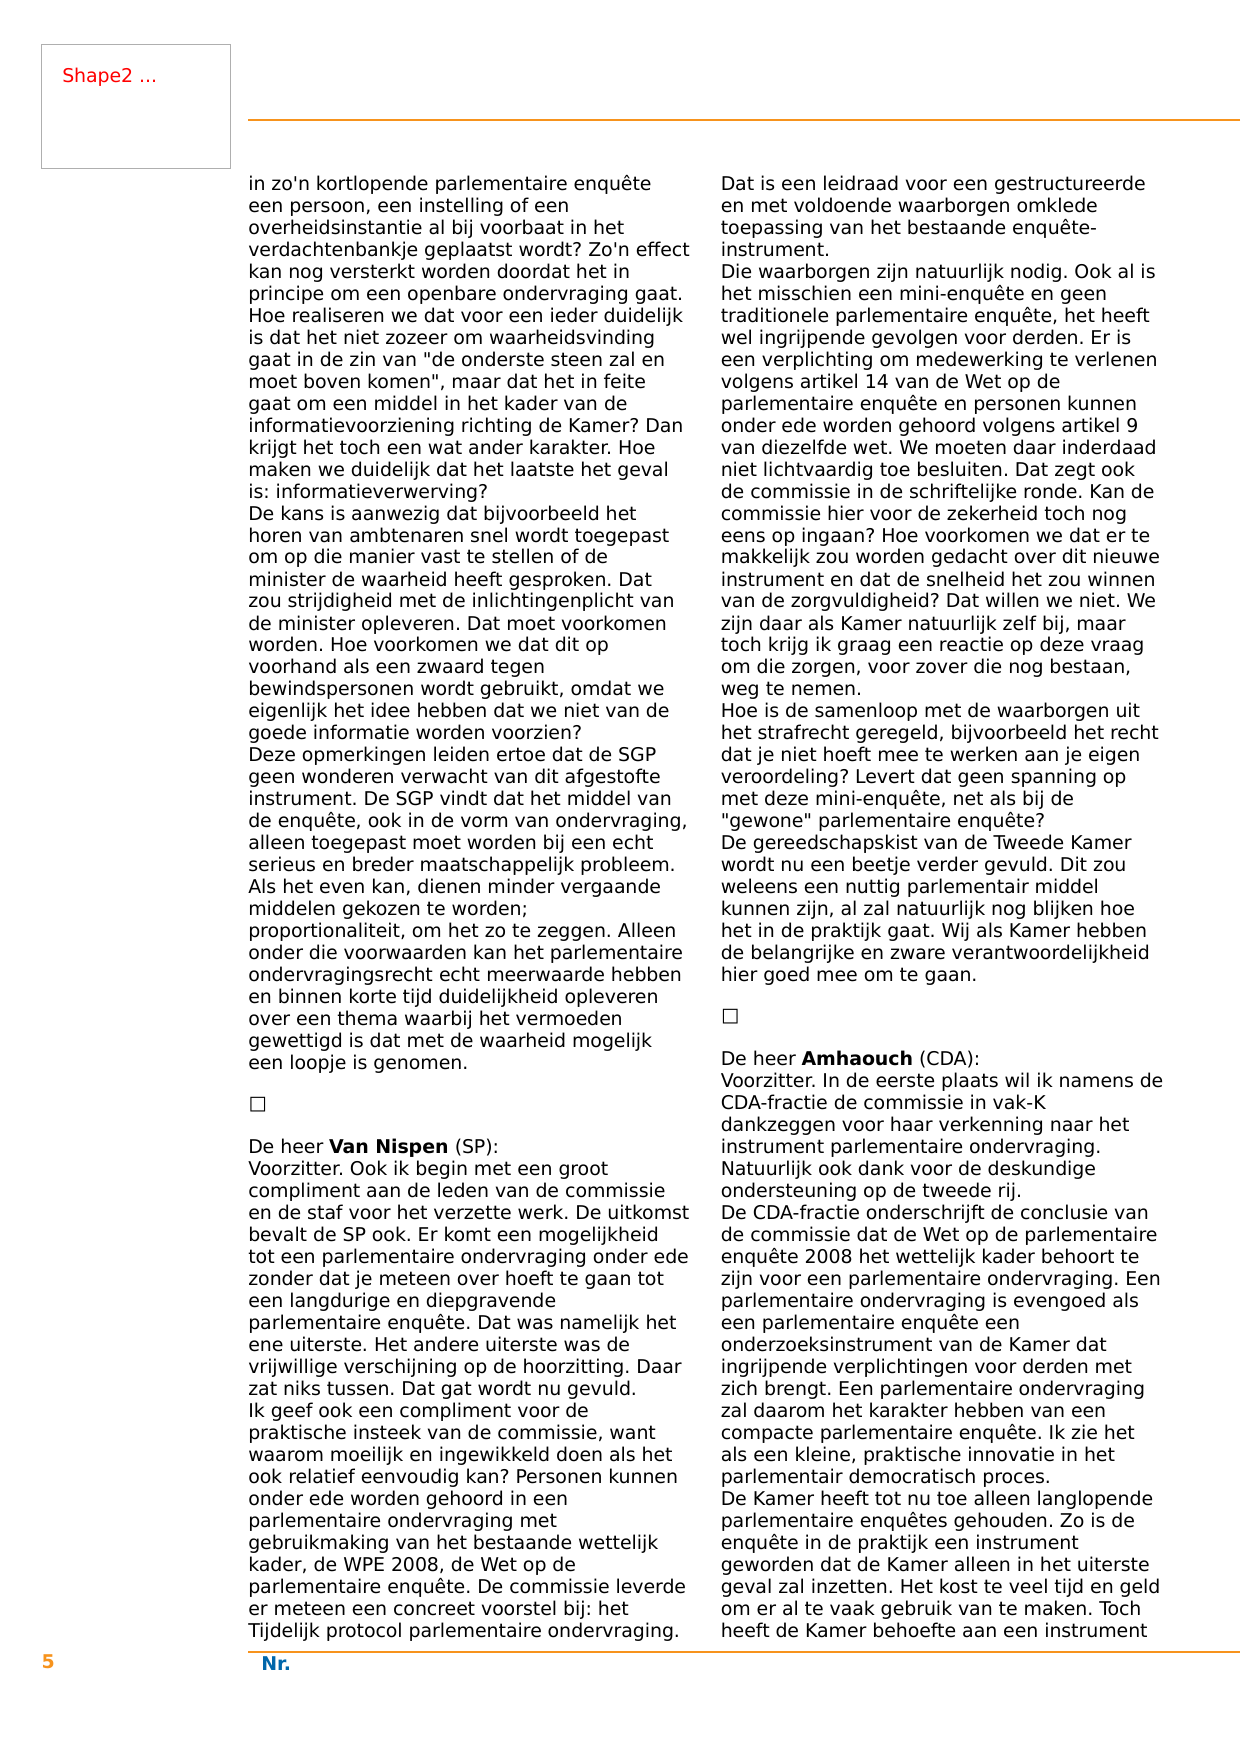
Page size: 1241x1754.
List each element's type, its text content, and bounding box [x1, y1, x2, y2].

text ⬜ [721, 1006, 1163, 1028]
text De heer Van Nispen (SP): [248, 1136, 691, 1158]
text De heer Amhaouch (CDA): [721, 1048, 1163, 1070]
text De Kamer heeft tot nu toe alleen langlopende parlementaire enquêtes gehouden. Zo is de enquête in de praktijk een instrument geworden dat de Kamer alleen in het uiterste geval zal inzetten. Het kost te veel tijd en geld om er al te vaak gebruik van te maken. Toch heeft de Kamer behoefte aan een instrument [721, 1488, 1163, 1641]
text Voorzitter. Ook ik begin met een groot compliment aan de leden van de commissie en de staf voor het verzette werk. De uitkomst bevalt de SP ook. Er komt een mogelijkheid tot een parlementaire ondervraging onder ede zonder dat je meteen over hoeft te gaan tot een langdurige en diepgravende parlementaire enquête. Dat was namelijk het ene uiterste. Het andere uiterste was de vrijwillige verschijning op de hoorzitting. Daar zat niks tussen. Dat gat wordt nu gevuld. [248, 1158, 691, 1400]
text Die waarborgen zijn natuurlijk nodig. Ook al is het misschien een mini-enquête en geen traditionele parlementaire enquête, het heeft wel ingrijpende gevolgen voor derden. Er is een verplichting om medewerking te verlenen volgens artikel 14 van de Wet op de parlementaire enquête en personen kunnen onder ede worden gehoord volgens artikel 9 van diezelfde wet. We moeten daar inderdaad niet lichtvaardig toe besluiten. Dat zegt ook de commissie in de schriftelijke ronde. Kan de commissie hier voor de zekerheid toch nog eens op ingaan? Hoe voorkomen we dat er te makkelijk zou worden gedacht over dit nieuwe instrument en dat de snelheid het zou winnen van de zorgvuldigheid? Dat willen we niet. We zijn daar als Kamer natuurlijk zelf bij, maar toch krijg ik graag een reactie op deze vraag om die zorgen, voor zover die nog bestaan, weg te nemen. [721, 261, 1163, 700]
text Hoe is de samenloop met de waarborgen uit het strafrecht geregeld, bijvoorbeeld het recht dat je niet hoeft mee te werken aan je eigen veroordeling? Levert dat geen spanning op met deze mini-enquête, net als bij de "gewone" parlementaire enquête? [721, 700, 1163, 832]
text De kans is aanwezig dat bijvoorbeeld het horen van ambtenaren snel wordt toegepast om op die manier vast te stellen of de minister de waarheid heeft gesproken. Dat zou strijdigheid met de inlichtingenplicht van de minister opleveren. Dat moet voorkomen worden. Hoe voorkomen we dat dit op voorhand als een zwaard tegen bewindspersonen wordt gebruikt, omdat we eigenlijk het idee hebben dat we niet van de goede informatie worden voorzien? [248, 502, 691, 744]
text Dat is een leidraad voor een gestructureerde en met voldoende waarborgen omklede toepassing van het bestaande enquête-instrument. [721, 173, 1163, 261]
text De CDA-fractie onderschrijft de conclusie van de commissie dat de Wet op de parlementaire enquête 2008 het wettelijk kader behoort te zijn voor een parlementaire ondervraging. Een parlementaire ondervraging is evengoed als een parlementaire enquête een onderzoeksinstrument van de Kamer dat ingrijpende verplichtingen voor derden met zich brengt. Een parlementaire ondervraging zal daarom het karakter hebben van een compacte parlementaire enquête. Ik zie het als een kleine, praktische innovatie in het parlementair democratisch proces. [721, 1202, 1163, 1488]
text in zo'n kortlopende parlementaire enquête een persoon, een instelling of een overheidsinstantie al bij voorbaat in het verdachtenbankje geplaatst wordt? Zo'n effect kan nog versterkt worden doordat het in principe om een openbare ondervraging gaat. [248, 173, 691, 305]
text Hoe realiseren we dat voor een ieder duidelijk is dat het niet zozeer om waarheidsvinding gaat in de zin van "de onderste steen zal en moet boven komen", maar dat het in feite gaat om een middel in het kader van de informatievoorziening richting de Kamer? Dan krijgt het toch een wat ander karakter. Hoe maken we duidelijk dat het laatste het geval is: informatieverwerving? [248, 305, 691, 502]
text De gereedschapskist van de Tweede Kamer wordt nu een beetje verder gevuld. Dit zou weleens een nuttig parlementair middel kunnen zijn, al zal natuurlijk nog blijken hoe het in de praktijk gaat. Wij als Kamer hebben de belangrijke en zware verantwoordelijkheid hier goed mee om te gaan. [721, 832, 1163, 986]
text Deze opmerkingen leiden ertoe dat de SGP geen wonderen verwacht van dit afgestofte instrument. De SGP vindt dat het middel van de enquête, ook in de vorm van ondervraging, alleen toegepast moet worden bij een echt serieus en breder maatschappelijk probleem. Als het even kan, dienen minder vergaande middelen gekozen te worden; proportionaliteit, om het zo te zeggen. Alleen onder die voorwaarden kan het parlementaire ondervragingsrecht echt meerwaarde hebben en binnen korte tijd duidelijkheid opleveren over een thema waarbij het vermoeden gewettigd is dat met de waarheid mogelijk een loopje is genomen. [248, 744, 691, 1074]
text Voorzitter. In de eerste plaats wil ik namens de CDA-fractie de commissie in vak-K dankzeggen voor haar verkenning naar het instrument parlementaire ondervraging. Natuurlijk ook dank voor de deskundige ondersteuning op de tweede rij. [721, 1070, 1163, 1202]
text Ik geef ook een compliment voor de praktische insteek van de commissie, want waarom moeilijk en ingewikkeld doen als het ook relatief eenvoudig kan? Personen kunnen onder ede worden gehoord in een parlementaire ondervraging met gebruikmaking van het bestaande wettelijk kader, de WPE 2008, de Wet op de parlementaire enquête. De commissie leverde er meteen een concreet voorstel bij: het Tijdelijk protocol parlementaire ondervraging. [248, 1400, 691, 1641]
text ⬜ [248, 1094, 691, 1116]
